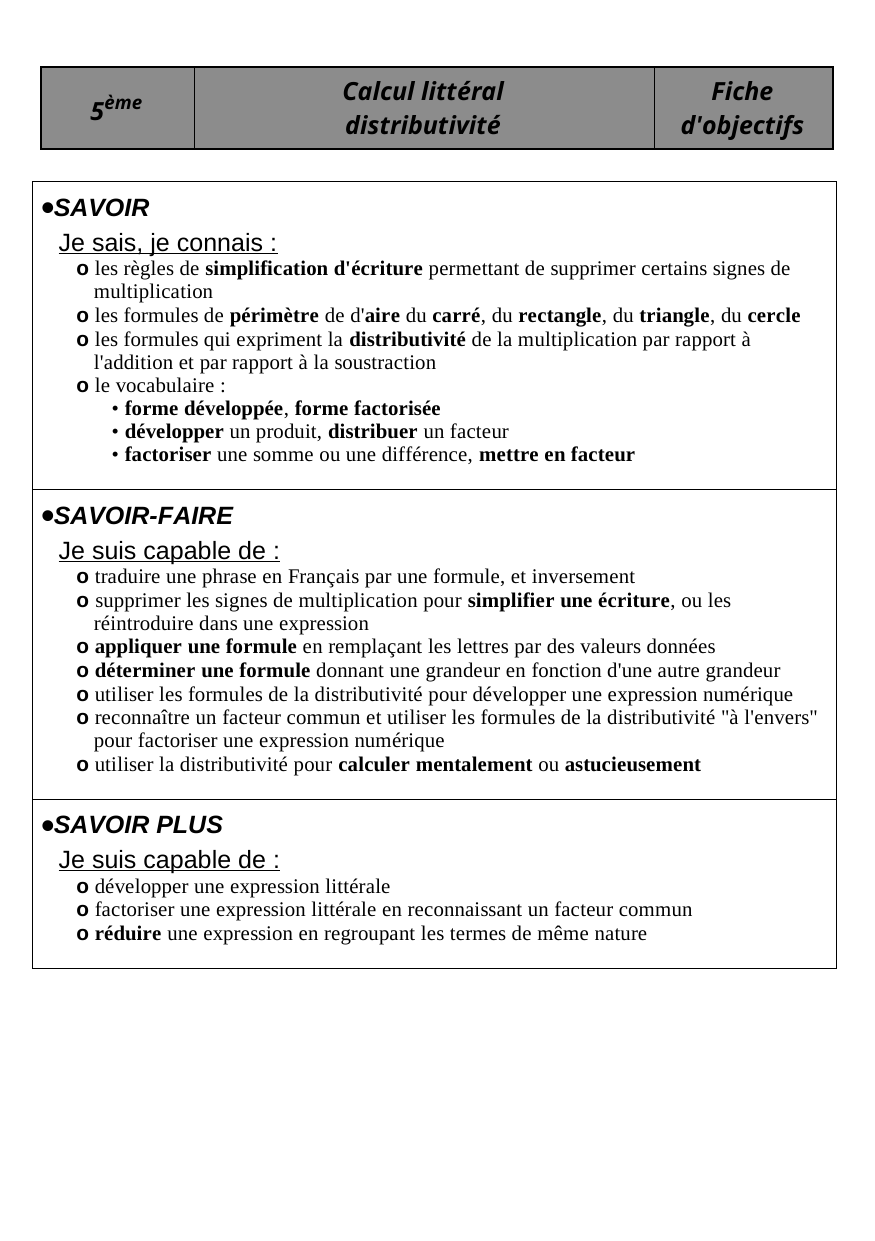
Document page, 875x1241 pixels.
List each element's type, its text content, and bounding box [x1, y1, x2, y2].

table_cell •SAVOIR PLUS Je suis capable de : o développer une expression littérale o factoriser une expression littérale en reconnaissant un facteur commun o réduire une expression en regroupant les termes de même nature [33, 800, 836, 968]
table_cell •SAVOIR-FAIRE Je suis capable de : o traduire une phrase en Français par une formule, et inversement o supprimer les signes de multiplication pour simplifier une écriture, ou les réintroduire dans une expression o appliquer une formule en remplaçant les lettres par des valeurs données o déterminer une formule donnant une grandeur en fonction d'une autre grandeur o utiliser les formules de la distributivité pour développer une expression numérique o reconnaître un facteur commun et utiliser les formules de la distributivité "à l'envers" pour factoriser une expression numérique o utiliser la distributivité pour calculer mentalement ou astucieusement [33, 490, 836, 799]
table_header •SAVOIR Je sais, je connais : o les règles de simplification d'écriture permettant de supprimer certains signes de multiplication o les formules de périmètre de d'aire du carré, du rectangle, du triangle, du cercle o les formules qui expriment la distributivité de la multiplication par rapport à l'addition et par rapport à la soustraction o le vocabulaire : • forme développée, forme factorisée • développer un produit, distribuer un facteur • factoriser une somme ou une différence, mettre en facteur [33, 182, 836, 489]
